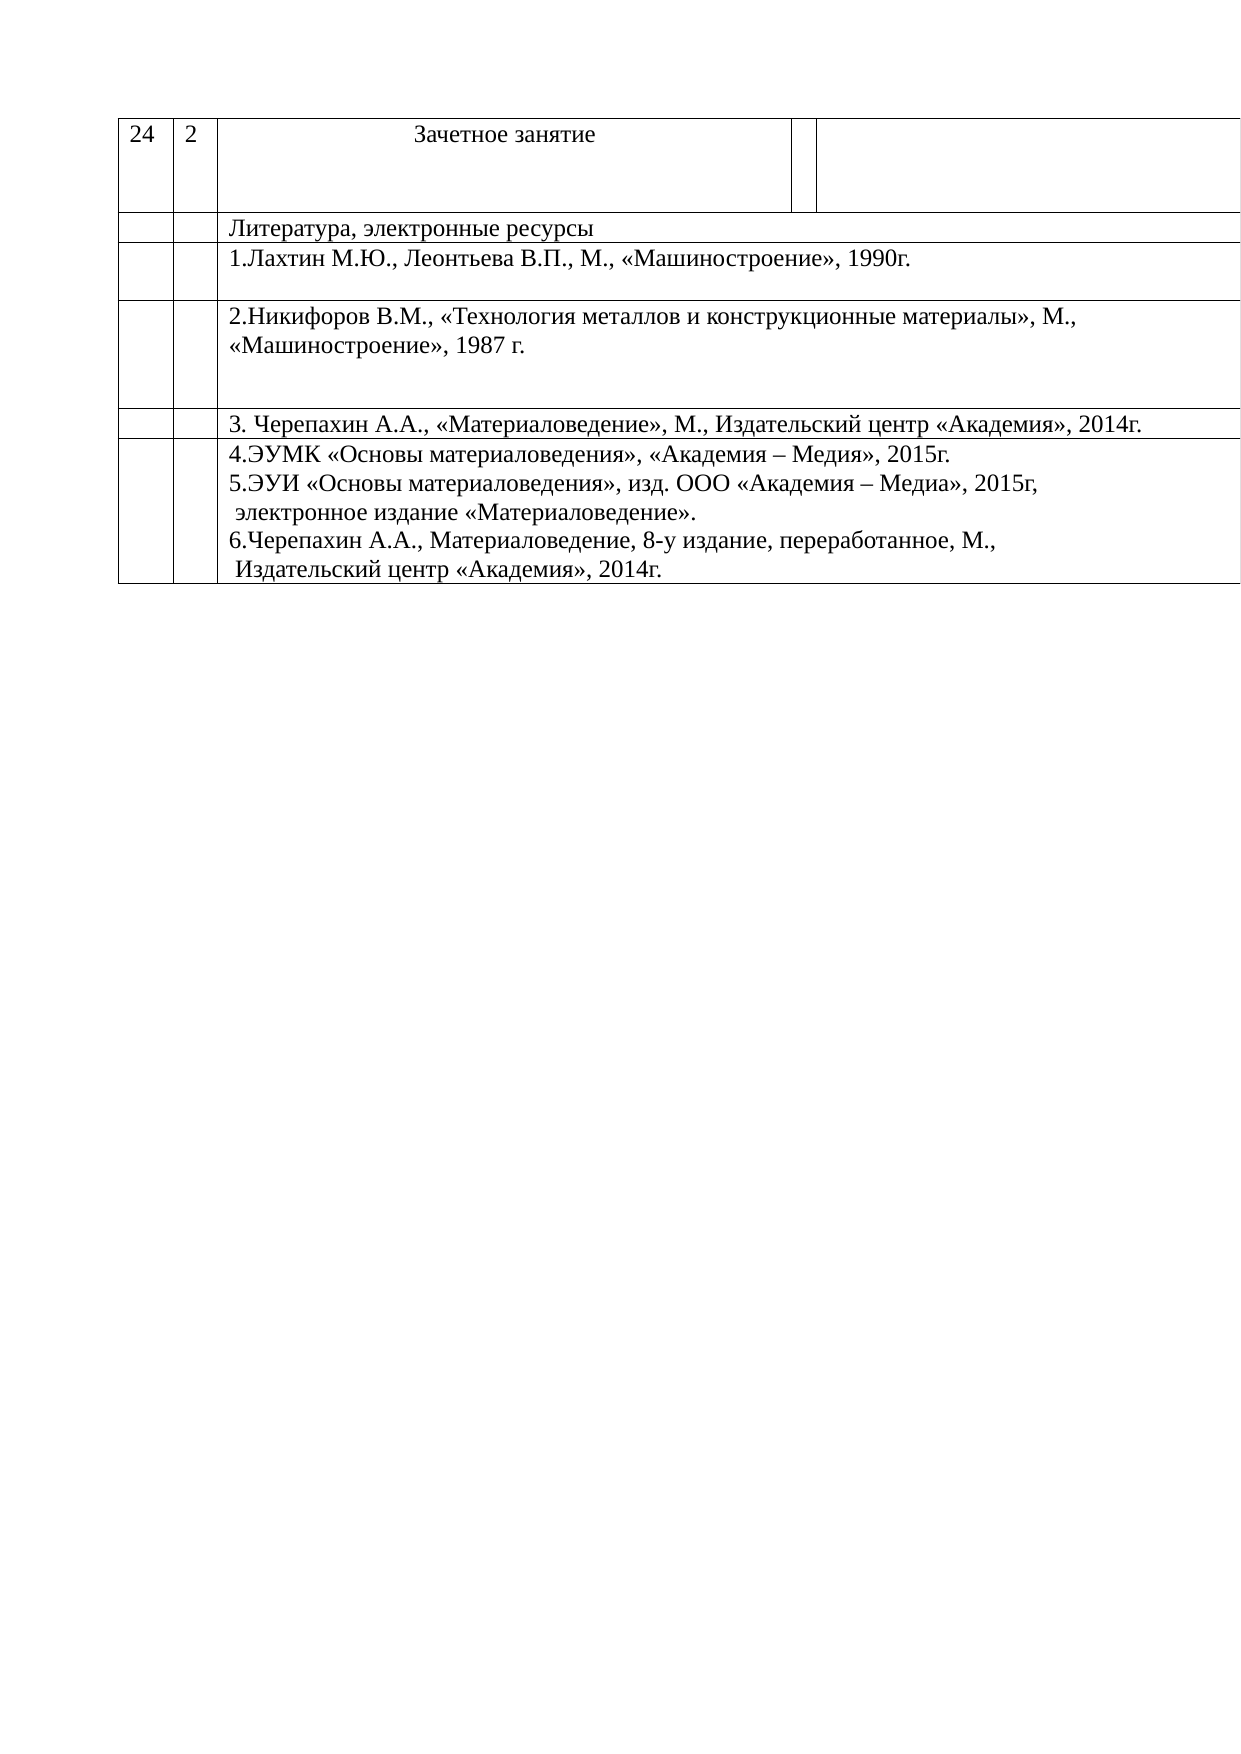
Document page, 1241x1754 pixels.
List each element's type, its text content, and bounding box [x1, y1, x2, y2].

table_cell 4.ЭУМК «Основы материаловедения», «Академия – Медия», 2015г. 5.ЭУИ «Основы материаловедения», изд. ООО «Академия – Медиа», 2015г, электронное издание «Материаловедение». 6.Черепахин А.А., Материаловедение, 8-у издание, переработанное, М., Издательский центр «Академия», 2014г. [218, 439, 1240, 583]
table_cell 3. Черепахин А.А., «Материаловедение», М., Издательский центр «Академия», 2014г. [218, 409, 1240, 438]
table_cell [174, 301, 217, 408]
table_cell 24 [119, 119, 173, 212]
table_cell 2.Никифоров В.М., «Технология металлов и конструкционные материалы», М., «Машиностроение», 1987 г. [218, 301, 1240, 408]
table_cell [119, 301, 173, 408]
table_cell [119, 439, 173, 583]
table_cell [174, 213, 217, 242]
table_cell [174, 439, 217, 583]
table_cell [119, 409, 173, 438]
table_cell Литература, электронные ресурсы [218, 213, 1240, 242]
table_cell [174, 409, 217, 438]
table_cell 2 [174, 119, 217, 212]
table_cell [174, 243, 217, 300]
table_cell [792, 119, 816, 212]
table_cell [119, 243, 173, 300]
table_cell 1.Лахтин М.Ю., Леонтьева В.П., М., «Машиностроение», 1990г. [218, 243, 1240, 300]
table_cell [817, 119, 1240, 212]
table_cell Зачетное занятие [218, 119, 791, 212]
table_cell [119, 213, 173, 242]
